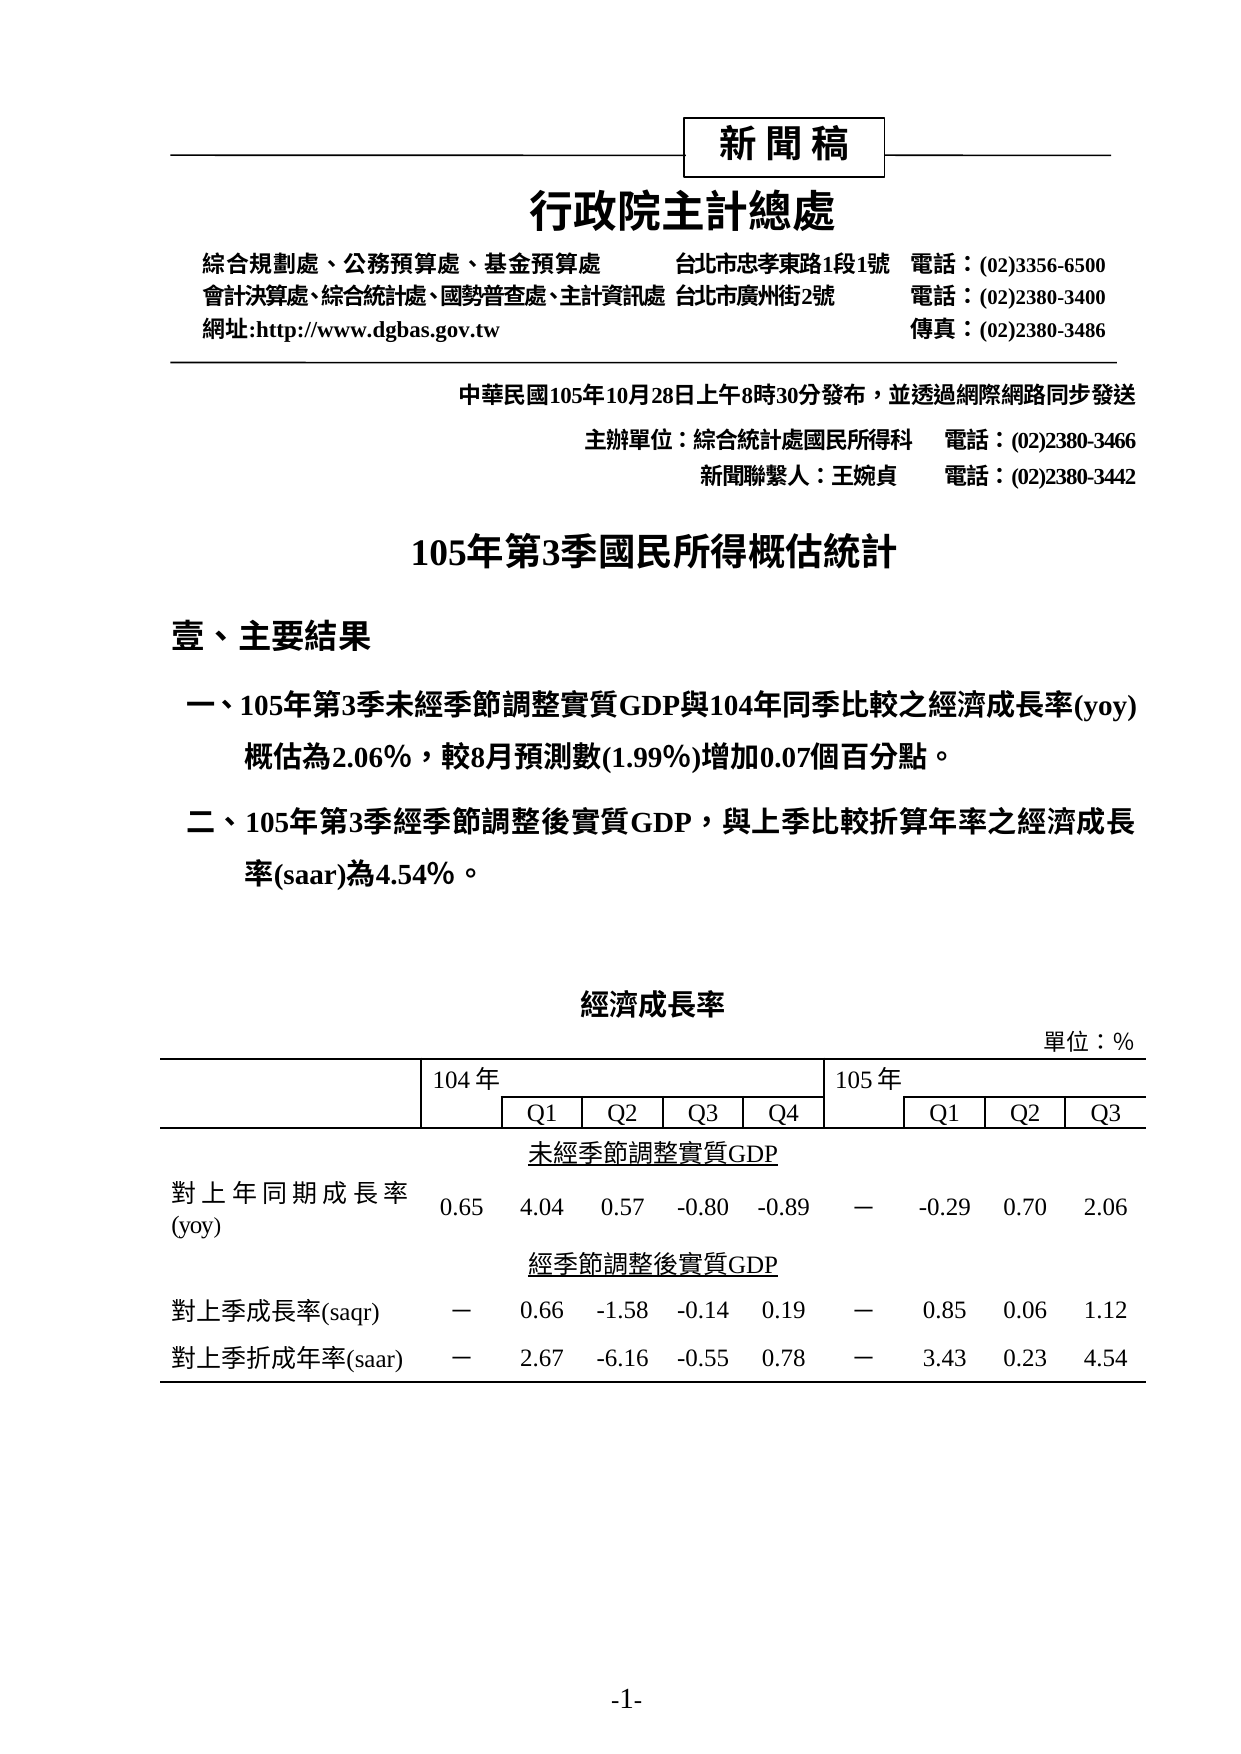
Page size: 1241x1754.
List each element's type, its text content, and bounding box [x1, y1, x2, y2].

table_cell 4.54 [1065, 1334, 1146, 1381]
table_cell -0.29 [904, 1174, 985, 1239]
table_cell [663, 1060, 743, 1096]
table_cell － [824, 1174, 904, 1239]
table_cell [422, 1096, 501, 1127]
table_cell 104年 [422, 1060, 582, 1096]
table_cell 會計決算處、綜合統計處、國勢普查處、主計資訊處 [200, 280, 671, 312]
table_cell 3.43 [904, 1334, 985, 1381]
table_cell [825, 1096, 903, 1127]
table_cell 新聞聯繫人：王婉貞 [539, 459, 927, 495]
table_cell 0.57 [582, 1174, 663, 1239]
table_cell [1065, 1060, 1146, 1096]
table_cell -0.55 [663, 1334, 743, 1381]
table_cell 0.78 [743, 1334, 824, 1381]
table_cell Q3 [1066, 1098, 1146, 1127]
table_cell -1.58 [582, 1286, 663, 1333]
table_cell 經季節調整後實質GDP [160, 1239, 1146, 1286]
table_cell Q2 [986, 1098, 1064, 1127]
table_cell 傳真：(02)2380-3486 [903, 312, 1108, 345]
table_cell － [824, 1286, 904, 1333]
table_cell [743, 1060, 823, 1096]
table_cell -6.16 [582, 1334, 663, 1381]
table_cell -0.80 [663, 1174, 743, 1239]
picture [685, 119, 884, 176]
table_cell Q2 [583, 1098, 662, 1127]
table_cell -0.14 [663, 1286, 743, 1333]
table_header 電話：(02)3356-6500 [903, 247, 1108, 280]
table_cell － [421, 1286, 502, 1333]
table_cell 4.04 [502, 1174, 582, 1239]
table_cell Q1 [503, 1098, 581, 1127]
text 行政院主計總處 [171, 197, 1194, 235]
table_cell Q1 [905, 1098, 984, 1127]
subtitle 壹、主要結果 [171, 599, 1137, 661]
table_cell 0.65 [421, 1174, 502, 1239]
text 中華民國105年10月28日上午8時30分發布，並透過網際網路同步發送 [171, 370, 1137, 411]
table_cell 台北市廣州街2號 [671, 280, 902, 312]
table_header 綜合規劃處、公務預算處、基金預算處 [200, 247, 671, 280]
table_header 經濟成長率 [160, 982, 1146, 1024]
table_cell 對上季成長率(saqr) [160, 1286, 421, 1333]
table_cell 0.70 [985, 1174, 1065, 1239]
table_cell 0.85 [904, 1286, 985, 1333]
table_cell [160, 1060, 420, 1127]
table_cell 未經季節調整實質GDP [160, 1129, 1146, 1174]
table_cell 0.66 [502, 1286, 582, 1333]
table_cell [582, 1060, 663, 1096]
table_cell 電話：(02)2380-3442 [927, 459, 1137, 495]
table_cell 對上年同期成長率(yoy) [160, 1174, 421, 1239]
table_header 主辦單位：綜合統計處國民所得科 [539, 424, 927, 459]
table_cell Q3 [664, 1098, 742, 1127]
text 105年第3季國民所得概估統計 [171, 507, 1137, 580]
table_cell Q4 [744, 1098, 823, 1127]
table_header 電話：(02)2380-3466 [927, 424, 1137, 459]
table_cell 2.67 [502, 1334, 582, 1381]
table_cell 105年 [825, 1060, 985, 1096]
table_cell 0.19 [743, 1286, 824, 1333]
table_cell 電話：(02)2380-3400 [903, 280, 1108, 312]
table_cell 2.06 [1065, 1174, 1146, 1239]
table_cell 對上季折成年率(saar) [160, 1334, 421, 1381]
subtitle 一、105年第3季未經季節調整實質GDP與104年同季比較之經濟成長率(yoy)概估為2.06％，較8月預測數(1.99％)增加0.07個百分點。 [186, 674, 1137, 778]
table_cell 1.12 [1065, 1286, 1146, 1333]
subtitle 二、105年第3季經季節調整後實質GDP，與上季比較折算年率之經濟成長率(saar)為4.54％。 [186, 791, 1137, 895]
table_cell － [824, 1334, 904, 1381]
table_cell 網址:http://www.dgbas.gov.tw [200, 312, 902, 345]
table_cell 0.06 [985, 1286, 1065, 1333]
table_cell -0.89 [743, 1174, 824, 1239]
table_header 台北市忠孝東路1段1號 [671, 247, 902, 280]
table_cell － [421, 1334, 502, 1381]
table_cell [985, 1060, 1065, 1096]
table_cell 0.23 [985, 1334, 1065, 1381]
table_cell 單位：％ [160, 1024, 1146, 1057]
